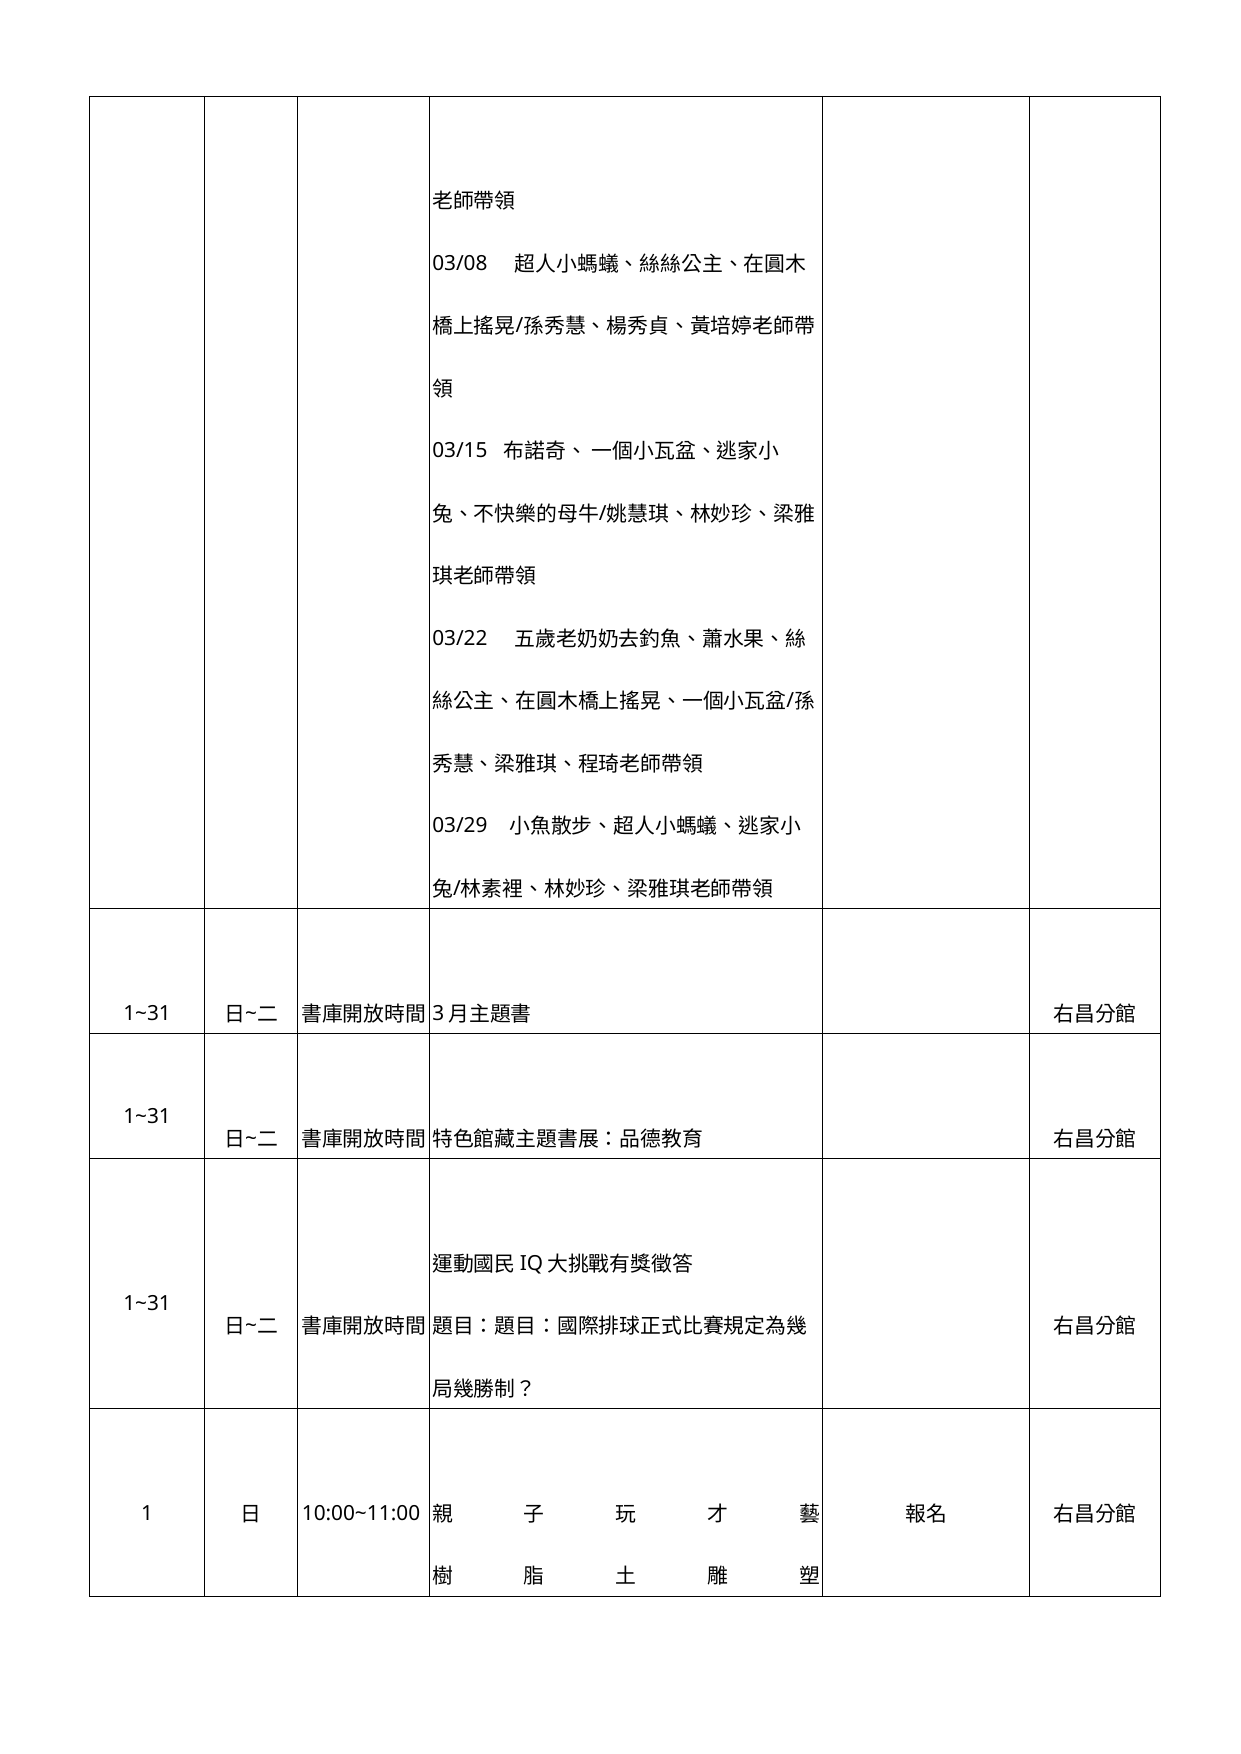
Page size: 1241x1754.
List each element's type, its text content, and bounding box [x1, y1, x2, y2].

table_cell [1030, 97, 1160, 908]
table_cell 右昌分館 [1030, 909, 1160, 1033]
table_cell 1 [90, 1409, 204, 1596]
table_cell 1~31 [90, 909, 204, 1033]
table_cell 書庫開放時間 [298, 1034, 429, 1158]
table_cell 書庫開放時間 [298, 909, 429, 1033]
table_cell 右昌分館 [1030, 1159, 1160, 1408]
table_cell [823, 1034, 1029, 1158]
table_cell [298, 97, 429, 908]
table_cell 日~二 [205, 1159, 297, 1408]
table_cell [823, 909, 1029, 1033]
table_cell 日 [205, 1409, 297, 1596]
table_cell 特色館藏主題書展：品德教育 [430, 1034, 822, 1158]
table_cell 老師帶領 03/08 超人小螞蟻、絲絲公主、在圓木橋上搖晃/孫秀慧、楊秀貞、黃培婷老師帶領 03/15 布諾奇、 一個小瓦盆、逃家小兔、不快樂的母牛/姚慧琪、林妙珍、梁雅琪老師帶領 03/22 五歲老奶奶去釣魚、蕭水果、絲絲公主、在圓木橋上搖晃、一個小瓦盆/孫秀慧、梁雅琪、程琦老師帶領 03/29 小魚散步、超人小螞蟻、逃家小兔/林素裡、林妙珍、梁雅琪老師帶領 [430, 97, 822, 908]
table_cell 日~二 [205, 1034, 297, 1158]
table_cell 1~31 [90, 1034, 204, 1158]
table_cell 右昌分館 [1030, 1034, 1160, 1158]
table_cell [205, 97, 297, 908]
table_cell [90, 97, 204, 908]
table_cell 1~31 [90, 1159, 204, 1408]
table_cell 運動國民IQ大挑戰有獎徵答 題目：題目：國際排球正式比賽規定為幾局幾勝制？ [430, 1159, 822, 1408]
table_cell 右昌分館 [1030, 1409, 1160, 1596]
table_cell 日~二 [205, 909, 297, 1033]
table_cell [823, 97, 1029, 908]
table_cell 10:00~11:00 [298, 1409, 429, 1596]
table_cell 3月主題書 [430, 909, 822, 1033]
table_cell 書庫開放時間 [298, 1159, 429, 1408]
table_cell 報名 [823, 1409, 1029, 1596]
table_cell [823, 1159, 1029, 1408]
table_cell 親子玩才藝 樹脂土雕塑 [430, 1409, 822, 1596]
